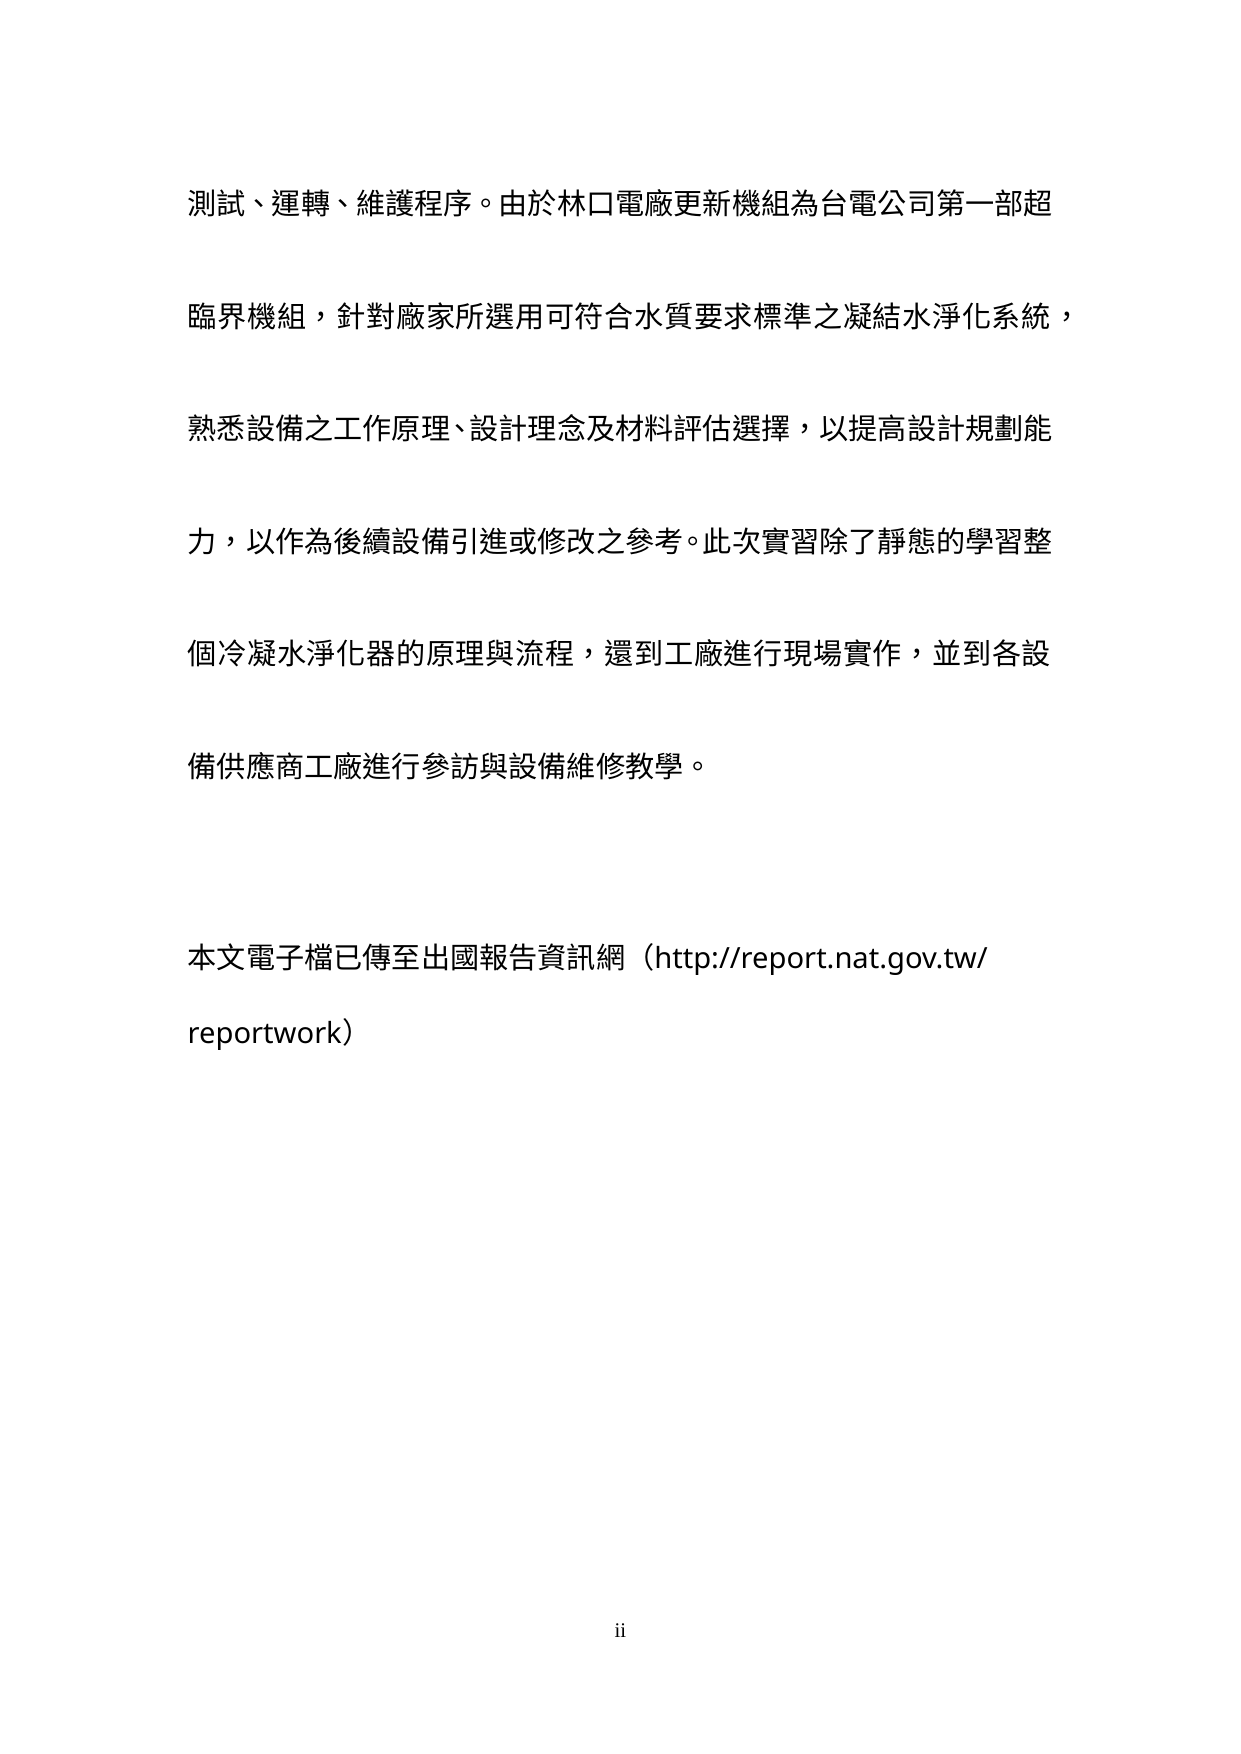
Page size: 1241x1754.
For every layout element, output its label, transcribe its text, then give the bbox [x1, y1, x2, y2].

text 本次赴日本ORGANO公司參加海外訓練課程「林口電廠更新擴建計劃凝結水淨化系統及其附屬設備裝機、運轉及維護」，其研習目的主要是為了解廠商對於冷凝水淨化器系統的設計規劃概念、製造流程、測試、運轉、維護程序。由於林口電廠更新機組為台電公司第一部超臨界機組，針對廠家所選用可符合水質要求標準之凝結水淨化系統，熟悉設備之工作原理、設計理念及材料評估選擇，以提高設計規劃能力，以作為後續設備引進或修改之參考。此次實習除了靜態的學習整個冷凝水淨化器的原理與流程，還到工廠進行現場實作，並到各設備供應商工廠進行參訪與設備維修教學。 [187, 164, 1053, 802]
text 本文電子檔已傳至出國報告資訊網（http://report.nat.gov.tw/reportwork） [187, 918, 1053, 1068]
